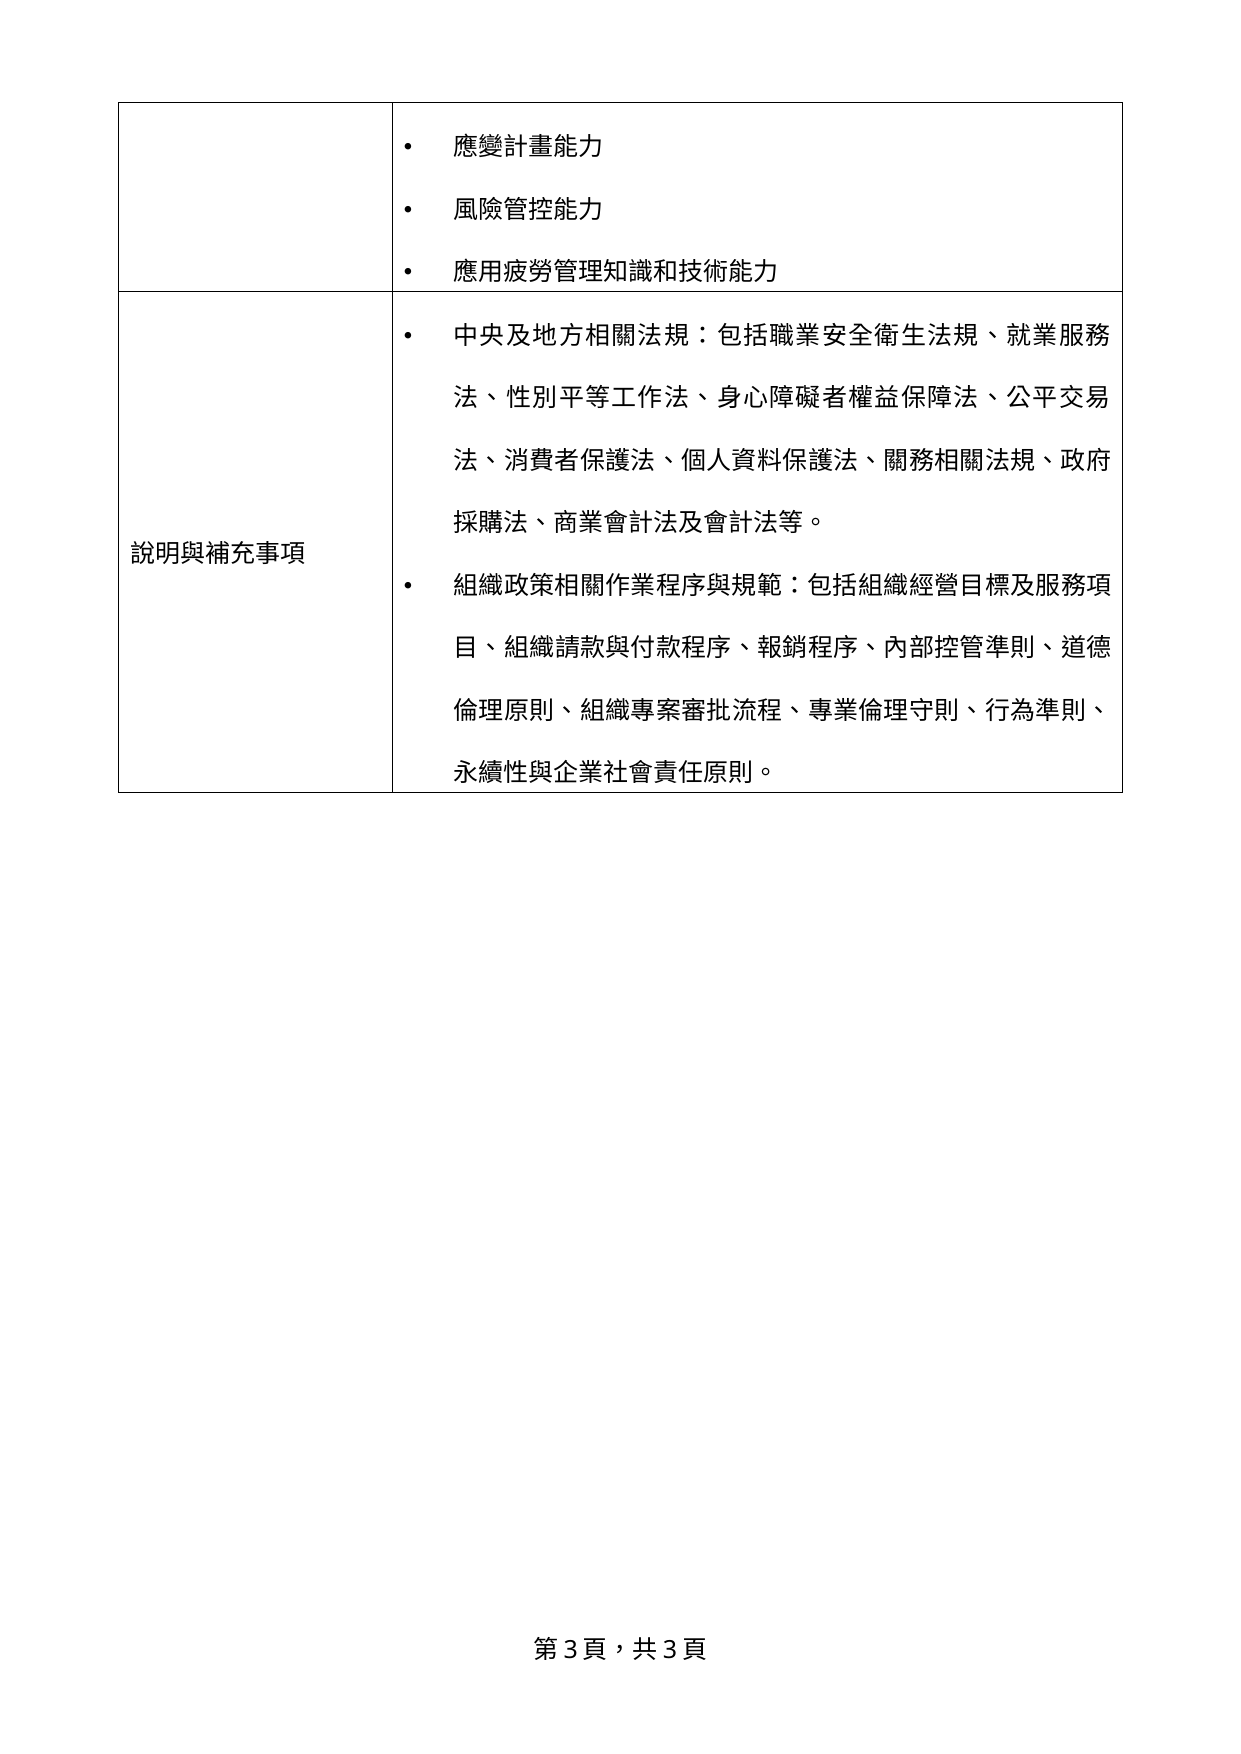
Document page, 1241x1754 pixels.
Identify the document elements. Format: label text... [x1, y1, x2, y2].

table_cell [119, 103, 392, 291]
table_cell 溝通協調能力 規劃及組織能力 文書撰寫能力 電子通信設備操作能力 應變計畫能力 風險管控能力 應用疲勞管理知識和技術能力 [393, 103, 1122, 291]
table_cell 中央及地方相關法規：包括職業安全衛生法規、就業服務法、性別平等工作法、身心障礙者權益保障法、公平交易法、消費者保護法、個人資料保護法、關務相關法規、政府採購法、商業會計法及會計法等。 組織政策相關作業程序與規範：包括組織經營目標及服務項目、組織請款與付款程序、報銷程序、內部控管準則、道德倫理原則、組織專案審批流程、專業倫理守則、行為準則、永續性與企業社會責任原則。 [393, 292, 1122, 792]
table_cell 說明與補充事項 [119, 292, 392, 792]
